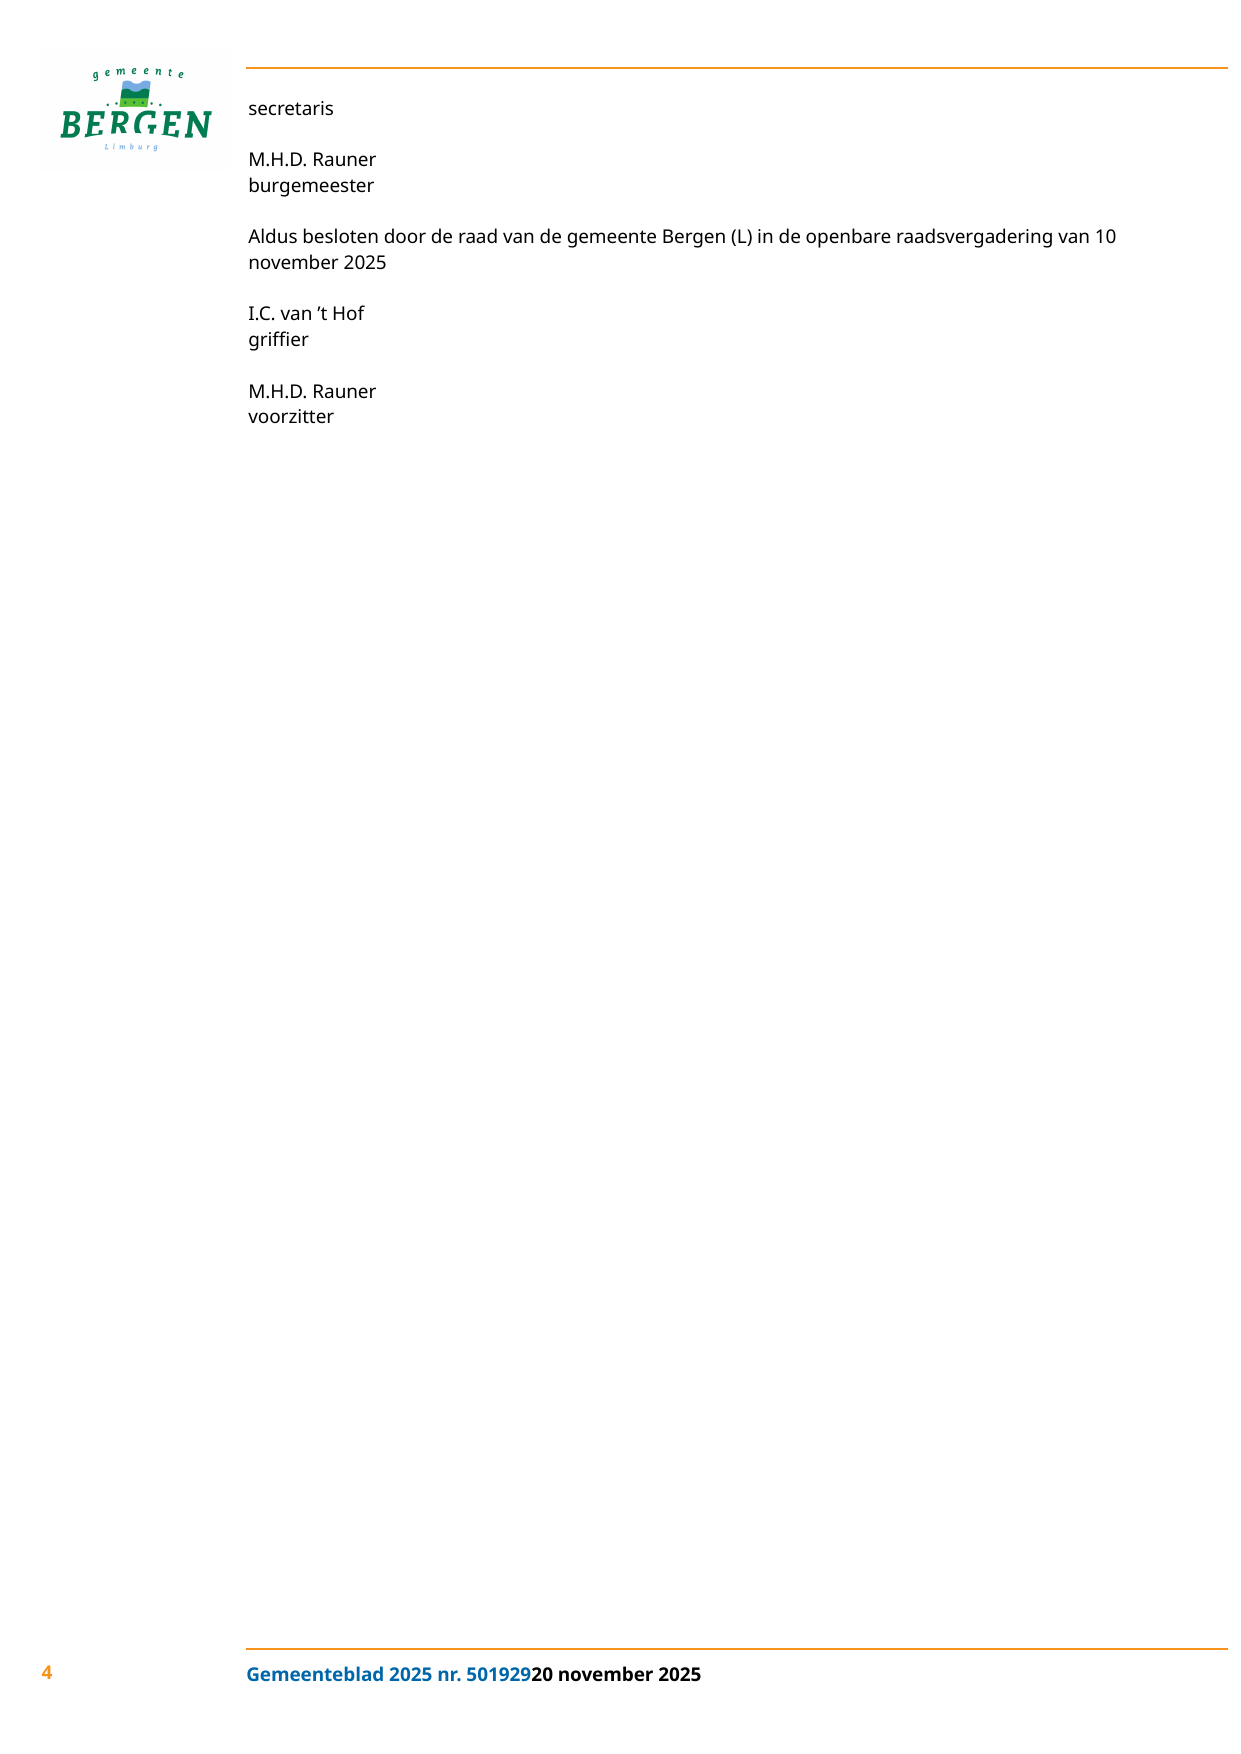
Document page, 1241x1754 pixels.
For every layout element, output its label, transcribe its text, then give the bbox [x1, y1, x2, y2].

text secretaris [248, 95, 1152, 121]
text I.C. van ’t Hof [248, 301, 1152, 326]
text burgemeester [248, 172, 1152, 198]
text voorzitter [248, 403, 1152, 429]
picture [41, 47, 231, 172]
text M.H.D. Rauner [248, 146, 1152, 172]
text Aldus besloten door de raad van de gemeente Bergen (L) in de openbare raadsvergadering van 10 november 2025 [248, 223, 1152, 275]
text M.H.D. Rauner [248, 378, 1152, 403]
text griffier [248, 326, 1152, 352]
